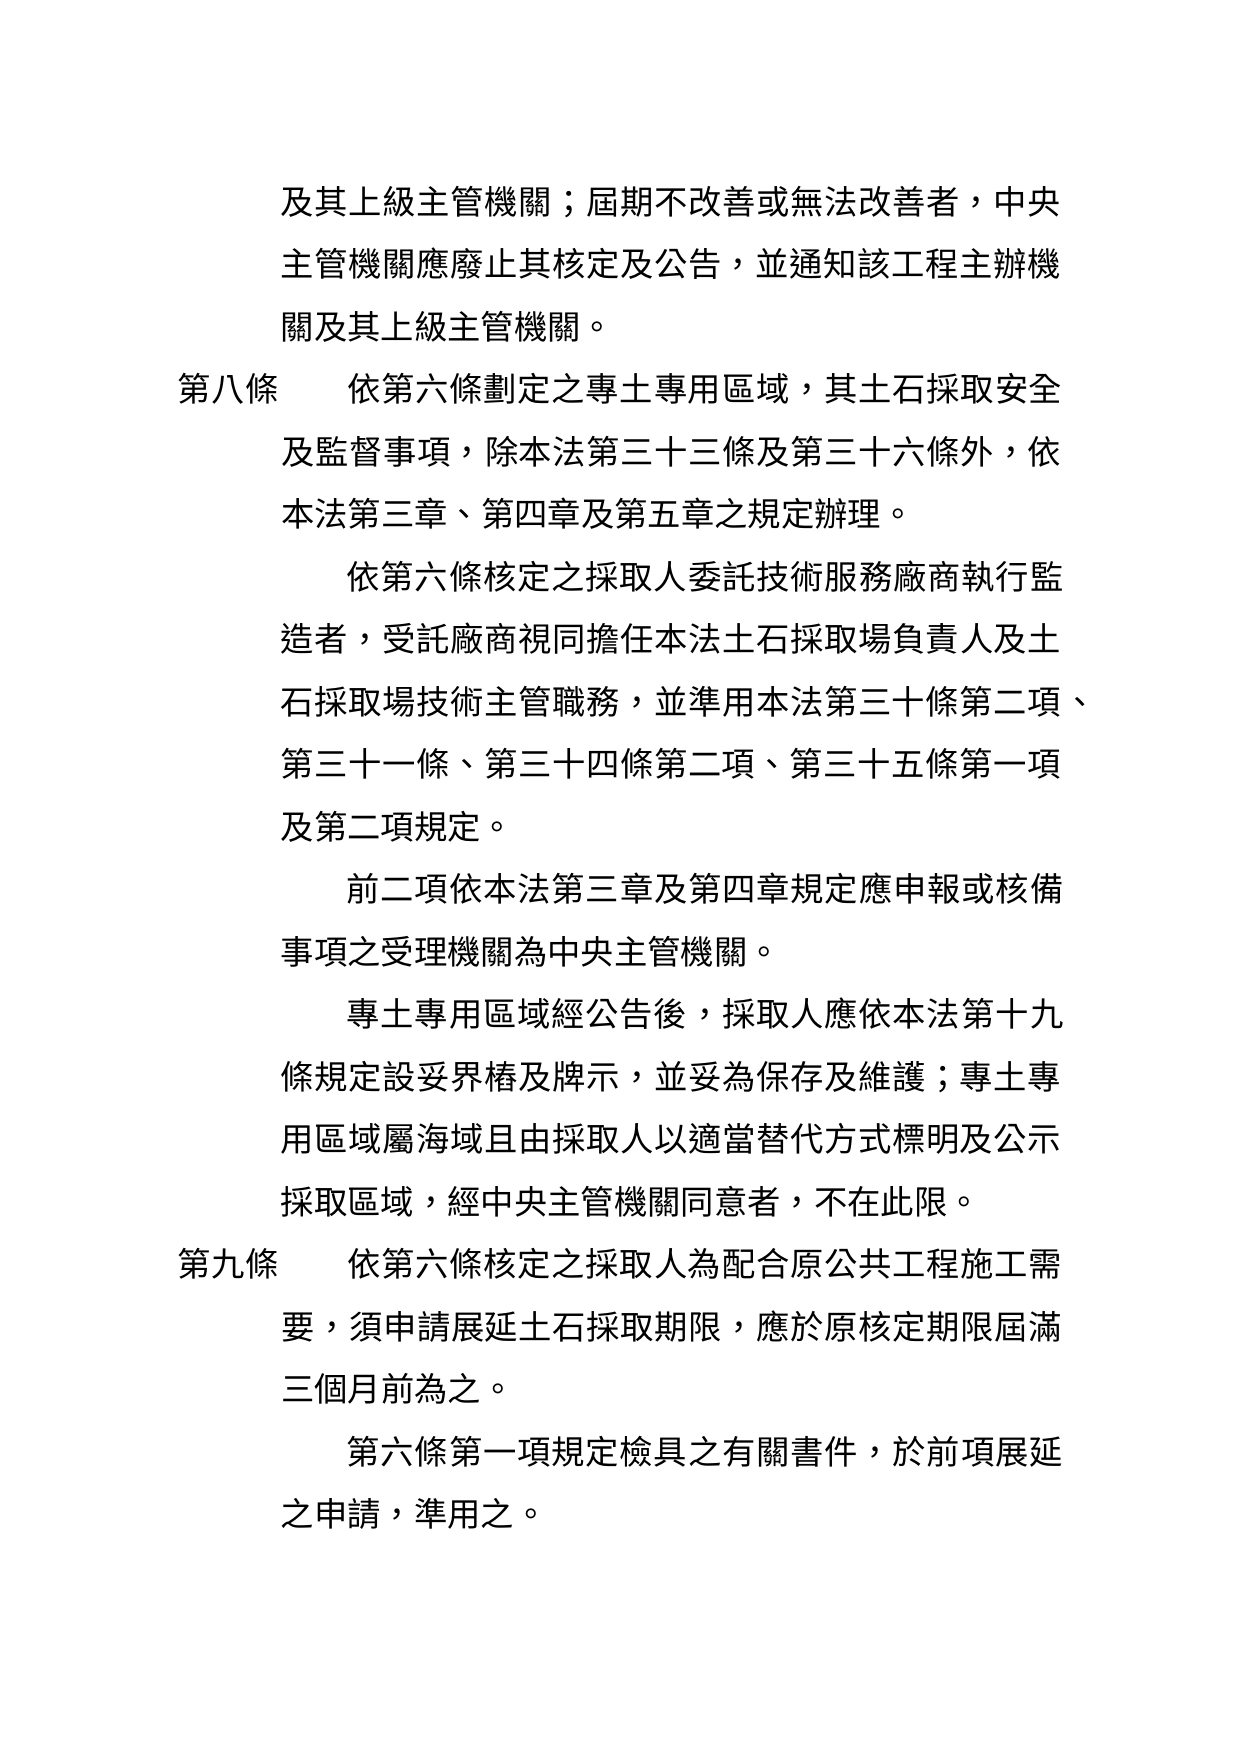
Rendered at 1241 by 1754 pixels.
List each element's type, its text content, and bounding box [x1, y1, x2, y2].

text 依第六條核定之採取人委託技術服務廠商執行監造者，受託廠商視同擔任本法土石採取場負責人及土石採取場技術主管職務，並準用本法第三十條第二項、第三十一條、第三十四條第二項、第三十五條第一項及第二項規定。 [281, 533, 1063, 846]
text 第六條第一項規定檢具之有關書件，於前項展延之申請，準用之。 [281, 1408, 1063, 1533]
text 依前條核定之採取人，未依前項規定採取土石者，中央主管機關應限期命其改善並通知該工程主辦機關及其上級主管機關；屆期不改善或無法改善者，中央主管機關應廢止其核定及公告，並通知該工程主辦機關及其上級主管機關。 [281, 158, 1063, 346]
text 第八條 依第六條劃定之專土專用區域，其土石採取安全及監督事項，除本法第三十三條及第三十六條外，依本法第三章、第四章及第五章之規定辦理。 [177, 346, 1063, 533]
text 專土專用區域經公告後，採取人應依本法第十九條規定設妥界樁及牌示，並妥為保存及維護；專土專用區域屬海域且由採取人以適當替代方式標明及公示採取區域，經中央主管機關同意者，不在此限。 [281, 971, 1063, 1221]
text 第九條 依第六條核定之採取人為配合原公共工程施工需要，須申請展延土石採取期限，應於原核定期限屆滿三個月前為之。 [177, 1221, 1063, 1408]
text 前二項依本法第三章及第四章規定應申報或核備事項之受理機關為中央主管機關。 [281, 846, 1063, 971]
